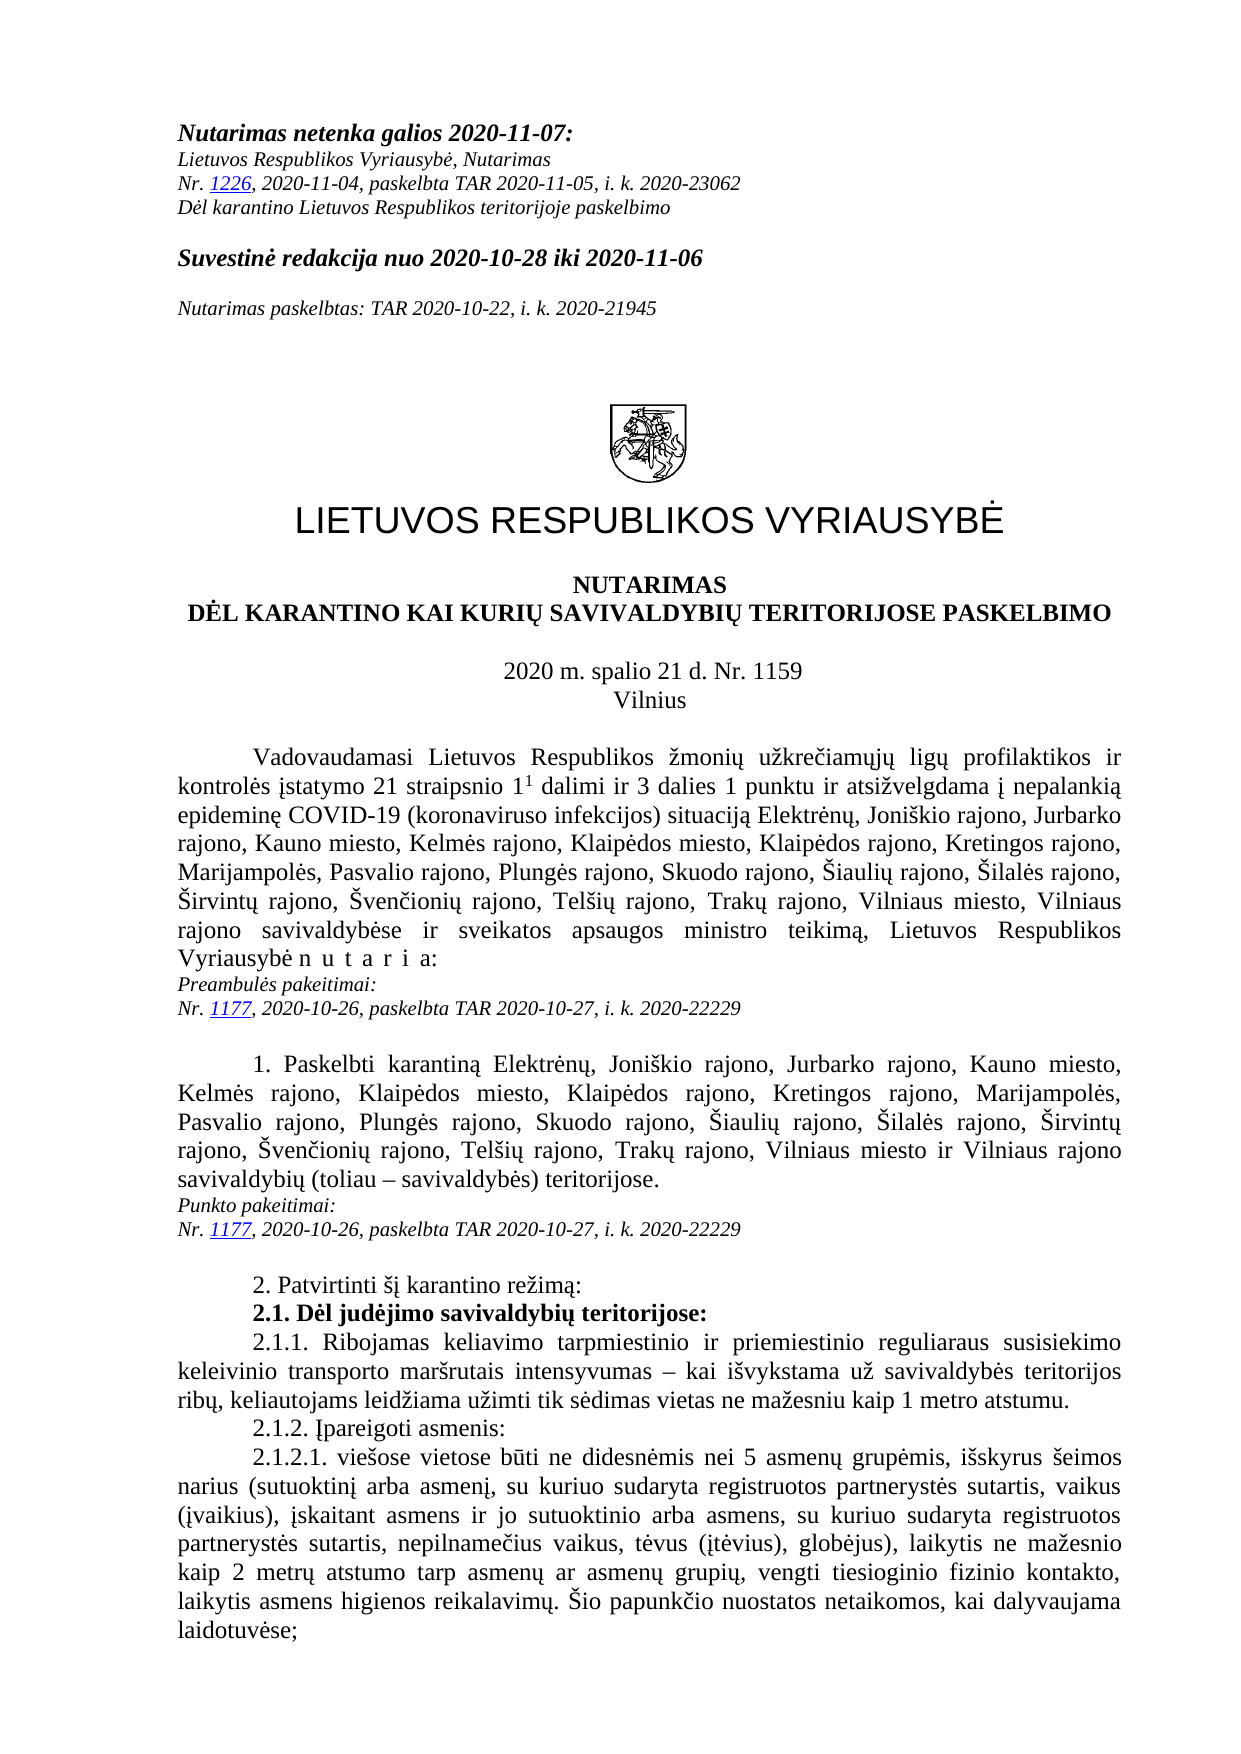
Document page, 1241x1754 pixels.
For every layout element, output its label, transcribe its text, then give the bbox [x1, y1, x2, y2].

text Nutarimas paskelbtas: TAR 2020-10-22, i. k. 2020-21945 [177, 296, 1122, 320]
text Nr. 1177, 2020-10-26, paskelbta TAR 2020-10-27, i. k. 2020-22229 [177, 996, 1122, 1020]
text 2.1.2.1. viešose vietose būti ne didesnėmis nei 5 asmenų grupėmis, išskyrus šeimos narius (sutuoktinį arba asmenį, su kuriuo sudaryta registruotos partnerystės sutartis, vaikus (įvaikius), įskaitant asmens ir jo sutuoktinio arba asmens, su kuriuo sudaryta registruotos partnerystės sutartis, nepilnamečius vaikus, tėvus (įtėvius), globėjus), laikytis ne mažesnio kaip 2 metrų atstumo tarp asmenų ar asmenų grupių, vengti tiesioginio fizinio kontakto, laikytis asmens higienos reikalavimų. Šio papunkčio nuostatos netaikomos, kai dalyvaujama laidotuvėse; [177, 1442, 1122, 1643]
text 2.1.2. Įpareigoti asmenis: [177, 1413, 1122, 1442]
text Suvestinė redakcija nuo 2020-10-28 iki 2020-11-06 [177, 243, 1122, 272]
text Lietuvos Respublikos Vyriausybė [177, 498, 1122, 541]
text Vadovaudamasi Lietuvos Respublikos žmonių užkrečiamųjų ligų profilaktikos ir kontrolės įstatymo 21 straipsnio 11 dalimi ir 3 dalies 1 punktu ir atsižvelgdama į nepalankią epideminę COVID-19 (koronaviruso infekcijos) situaciją Elektrėnų, Joniškio rajono, Jurbarko rajono, Kauno miesto, Kelmės rajono, Klaipėdos miesto, Klaipėdos rajono, Kretingos rajono, Marijampolės, Pasvalio rajono, Plungės rajono, Skuodo rajono, Šiaulių rajono, Šilalės rajono, Širvintų rajono, Švenčionių rajono, Telšių rajono, Trakų rajono, Vilniaus miesto, Vilniaus rajono savivaldybėse ir sveikatos apsaugos ministro teikimą, Lietuvos Respublikos Vyriausybė nutaria: [177, 742, 1122, 972]
text 1. Paskelbti karantiną Elektrėnų, Joniškio rajono, Jurbarko rajono, Kauno miesto, Kelmės rajono, Klaipėdos miesto, Klaipėdos rajono, Kretingos rajono, Marijampolės, Pasvalio rajono, Plungės rajono, Skuodo rajono, Šiaulių rajono, Šilalės rajono, Širvintų rajono, Švenčionių rajono, Telšių rajono, Trakų rajono, Vilniaus miesto ir Vilniaus rajono savivaldybių (toliau – savivaldybės) teritorijose. [177, 1049, 1122, 1193]
text 2.1. Dėl judėjimo savivaldybių teritorijose: [177, 1298, 1122, 1327]
text Vilnius [177, 685, 1122, 713]
text 2020 m. spalio 21 d. Nr. 1159 [177, 656, 1122, 685]
text Punkto pakeitimai: [177, 1193, 1122, 1217]
text Nr. 1177, 2020-10-26, paskelbta TAR 2020-10-27, i. k. 2020-22229 [177, 1217, 1122, 1241]
text nutarimas [177, 570, 1122, 598]
text Lietuvos Respublikos Vyriausybė, Nutarimas [177, 147, 1122, 171]
text Dėl karantino Lietuvos Respublikos teritorijoje paskelbimo [177, 195, 1122, 219]
text 2. Patvirtinti šį karantino režimą: [177, 1270, 1122, 1298]
text DĖL karantino KAI KURIŲ SAVIVALDYBių TERITORIJOsE PASKELBIMO [177, 598, 1122, 627]
text Nr. 1226, 2020-11-04, paskelbta TAR 2020-11-05, i. k. 2020-23062 [177, 171, 1122, 195]
text 2.1.1. Ribojamas keliavimo tarpmiestinio ir priemiestinio reguliaraus susisiekimo keleivinio transporto maršrutais intensyvumas – kai išvykstama už savivaldybės teritorijos ribų, keliautojams leidžiama užimti tik sėdimas vietas ne mažesniu kaip 1 metro atstumu. [177, 1327, 1122, 1413]
text Nutarimas netenka galios 2020-11-07: [177, 118, 1122, 147]
text Preambulės pakeitimai: [177, 972, 1122, 996]
